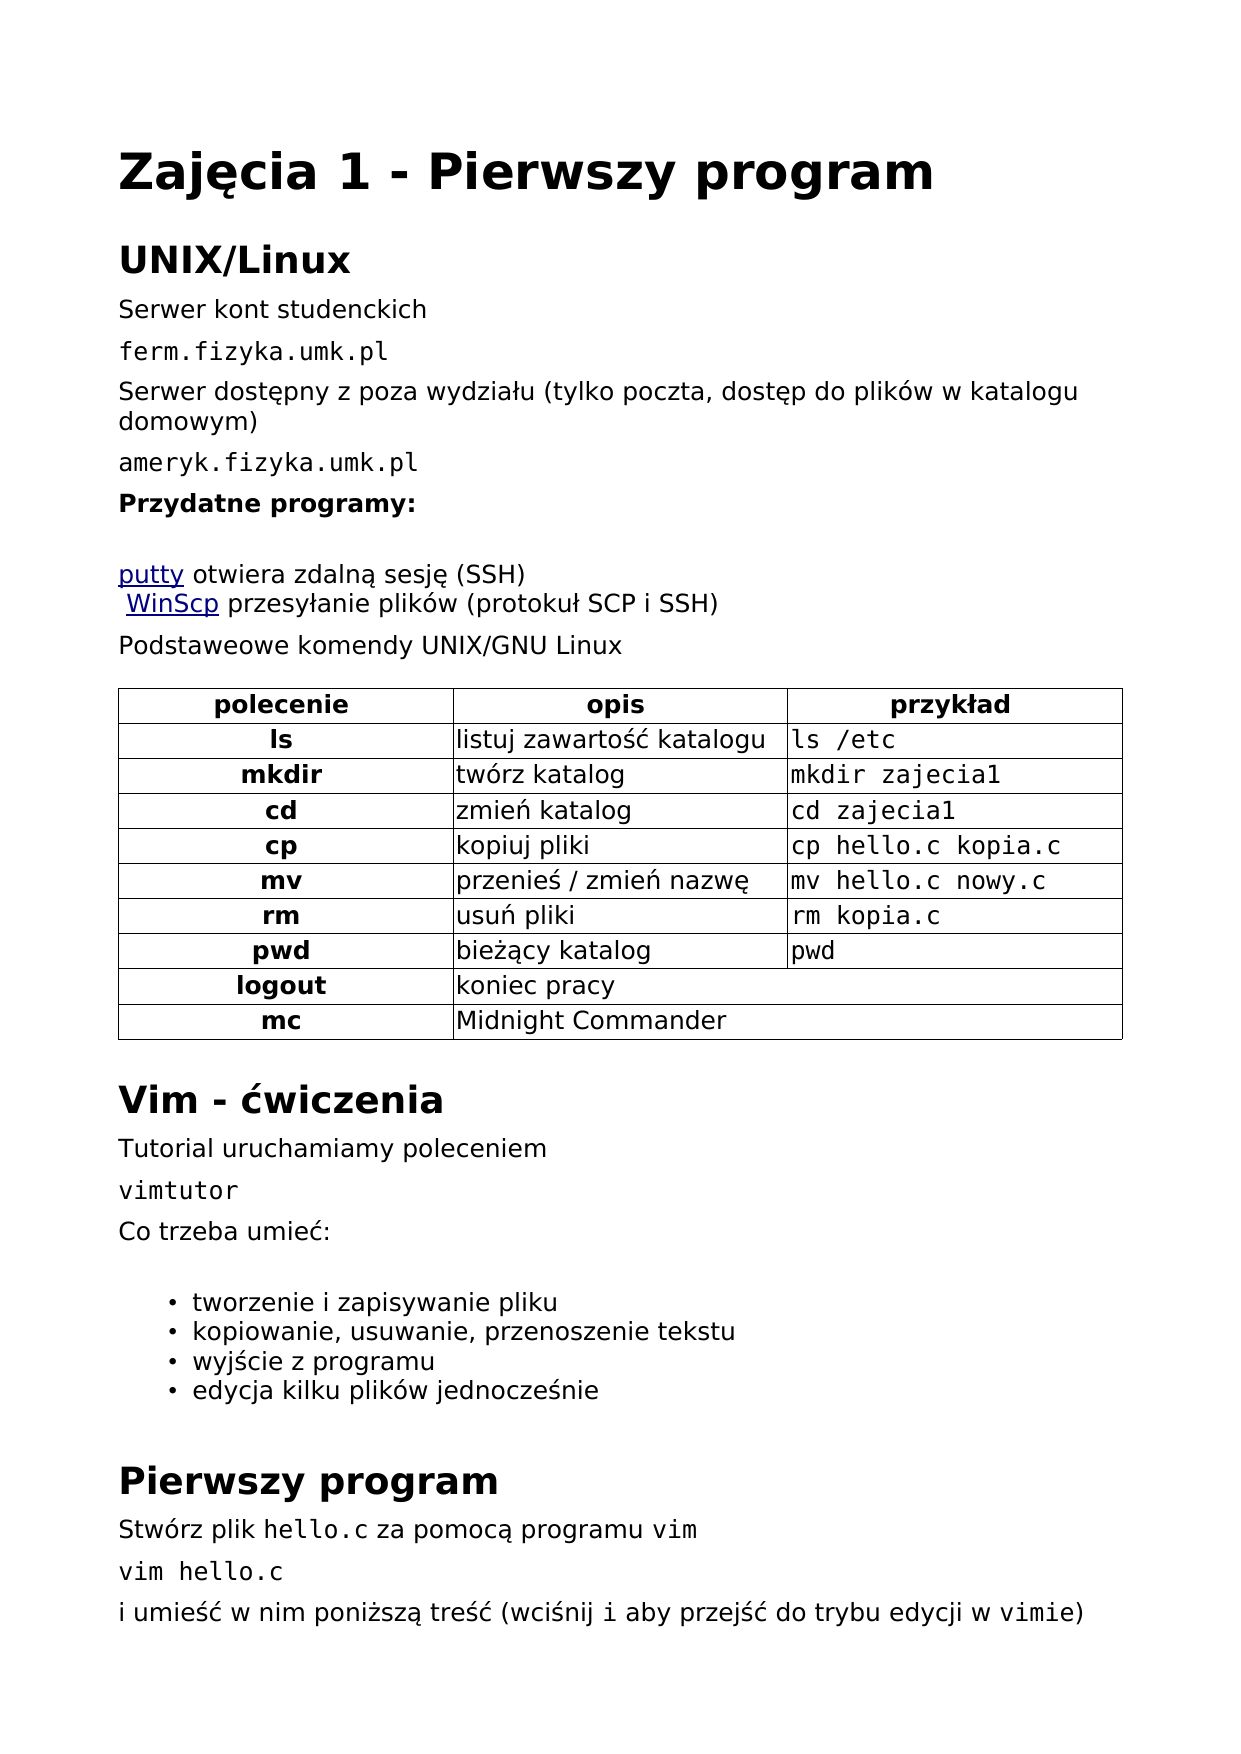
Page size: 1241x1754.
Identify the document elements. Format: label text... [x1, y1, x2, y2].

table_cell listuj zawartość katalogu [454, 724, 787, 758]
text Podstaweowe komendy UNIX/GNU Linux [118, 631, 1122, 660]
table_cell mv hello.c nowy.c [788, 864, 1122, 898]
table_cell Midnight Commander [454, 1005, 1122, 1038]
text vimtutor [118, 1176, 1122, 1205]
list wyjście z programu [177, 1347, 1122, 1376]
table_cell zmień katalog [454, 794, 787, 828]
table_cell bieżący katalog [454, 934, 787, 968]
text Stwórz plik hello.c za pomocą programu vim [118, 1516, 1122, 1545]
table_cell rm [119, 899, 453, 933]
table_cell mv [119, 864, 453, 898]
text i umieść w nim poniższą treść (wciśnij i aby przejść do trybu edycji w vimie) [118, 1598, 1122, 1627]
text putty otwiera zdalną sesję (SSH) WinScp przesyłanie plików (protokuł SCP i SSH) [118, 560, 1122, 618]
list edycja kilku plików jednocześnie [177, 1376, 1122, 1405]
text Przydatne programy: [118, 489, 1122, 548]
text vim hello.c [118, 1557, 1122, 1586]
list tworzenie i zapisywanie pliku [177, 1288, 1122, 1317]
subtitle Zajęcia 1 - Pierwszy program [118, 143, 1122, 201]
table_cell mc [119, 1005, 453, 1038]
table_cell rm kopia.c [788, 899, 1122, 933]
table_header opis [454, 689, 787, 723]
table_cell cd [119, 794, 453, 828]
text Co trzeba umieć: [118, 1217, 1122, 1246]
table_cell cp [119, 829, 453, 863]
table_cell mkdir [119, 759, 453, 793]
table_cell kopiuj pliki [454, 829, 787, 863]
list kopiowanie, usuwanie, przenoszenie tekstu [177, 1317, 1122, 1347]
table_cell cd zajecia1 [788, 794, 1122, 828]
subtitle Vim - ćwiczenia [118, 1078, 1122, 1122]
text Tutorial uruchamiamy poleceniem [118, 1134, 1122, 1164]
table_cell ls [119, 724, 453, 758]
text Serwer dostępny z poza wydziału (tylko poczta, dostęp do plików w katalogu domowym) [118, 378, 1122, 436]
table_cell mkdir zajecia1 [788, 759, 1122, 793]
table_cell pwd [788, 934, 1122, 968]
table_cell przenieś / zmień nazwę [454, 864, 787, 898]
text Serwer kont studenckich [118, 295, 1122, 324]
subtitle UNIX/Linux [118, 239, 1122, 282]
table_cell pwd [119, 934, 453, 968]
table_cell usuń pliki [454, 899, 787, 933]
text ferm.fizyka.umk.pl [118, 337, 1122, 366]
table_cell logout [119, 969, 453, 1003]
text ameryk.fizyka.umk.pl [118, 448, 1122, 478]
table_header przykład [788, 689, 1122, 723]
table_cell twórz katalog [454, 759, 787, 793]
table_cell koniec pracy [454, 969, 1122, 1003]
table_cell ls /etc [788, 724, 1122, 758]
table_header polecenie [119, 689, 453, 723]
table_cell cp hello.c kopia.c [788, 829, 1122, 863]
subtitle Pierwszy program [118, 1459, 1122, 1503]
